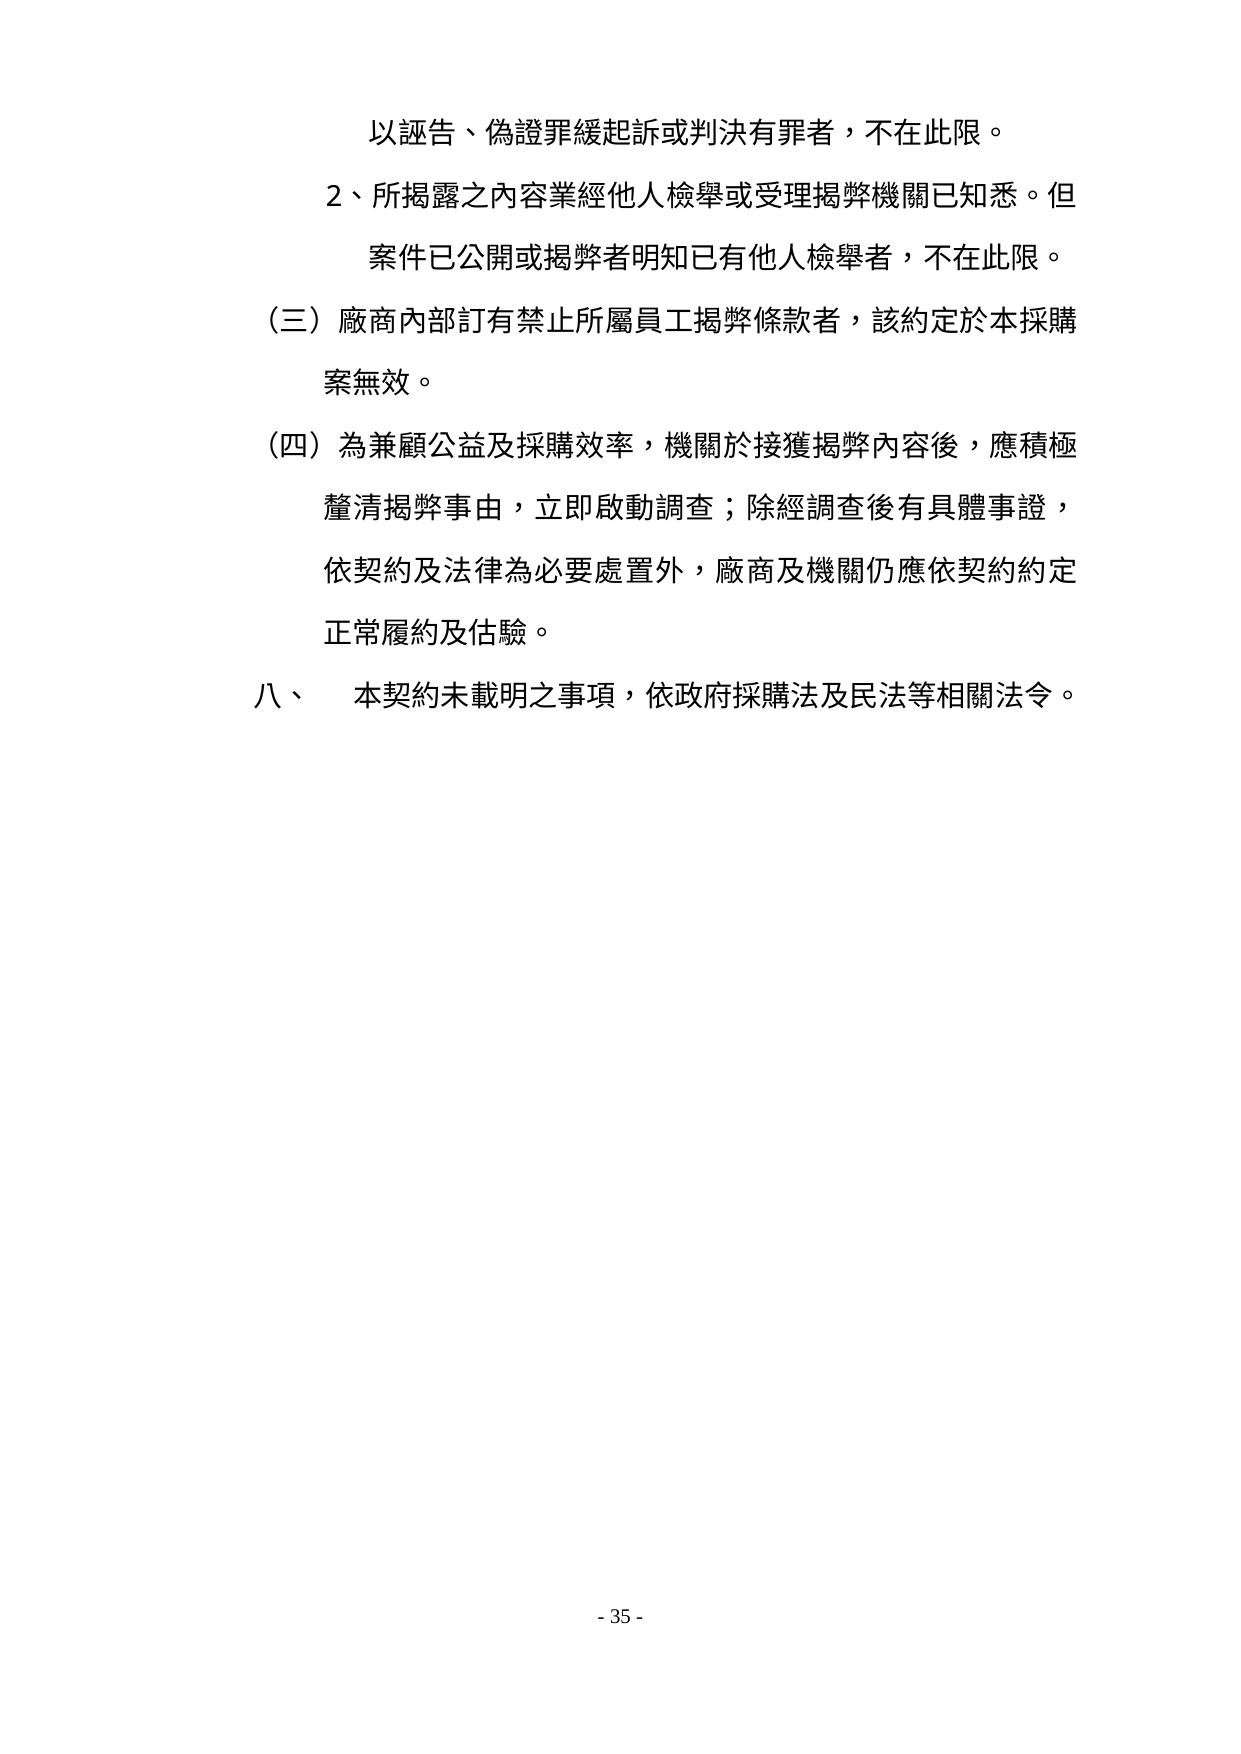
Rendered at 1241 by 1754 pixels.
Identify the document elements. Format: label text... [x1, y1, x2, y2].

list 本契約未載明之事項，依政府採購法及民法等相關法令。 [253, 652, 1078, 714]
text 以誣告、偽證罪緩起訴或判決有罪者，不在此限。 [325, 89, 1078, 152]
text （三）廠商內部訂有禁止所屬員工揭弊條款者，該約定於本採購案無效。 [250, 277, 1078, 402]
text （四）為兼顧公益及採購效率，機關於接獲揭弊內容後，應積極釐清揭弊事由，立即啟動調查；除經調查後有具體事證，依契約及法律為必要處置外，廠商及機關仍應依契約約定正常履約及估驗。 [250, 402, 1078, 652]
text 2、所揭露之內容業經他人檢舉或受理揭弊機關已知悉。但案件已公開或揭弊者明知已有他人檢舉者，不在此限。 [325, 152, 1078, 277]
